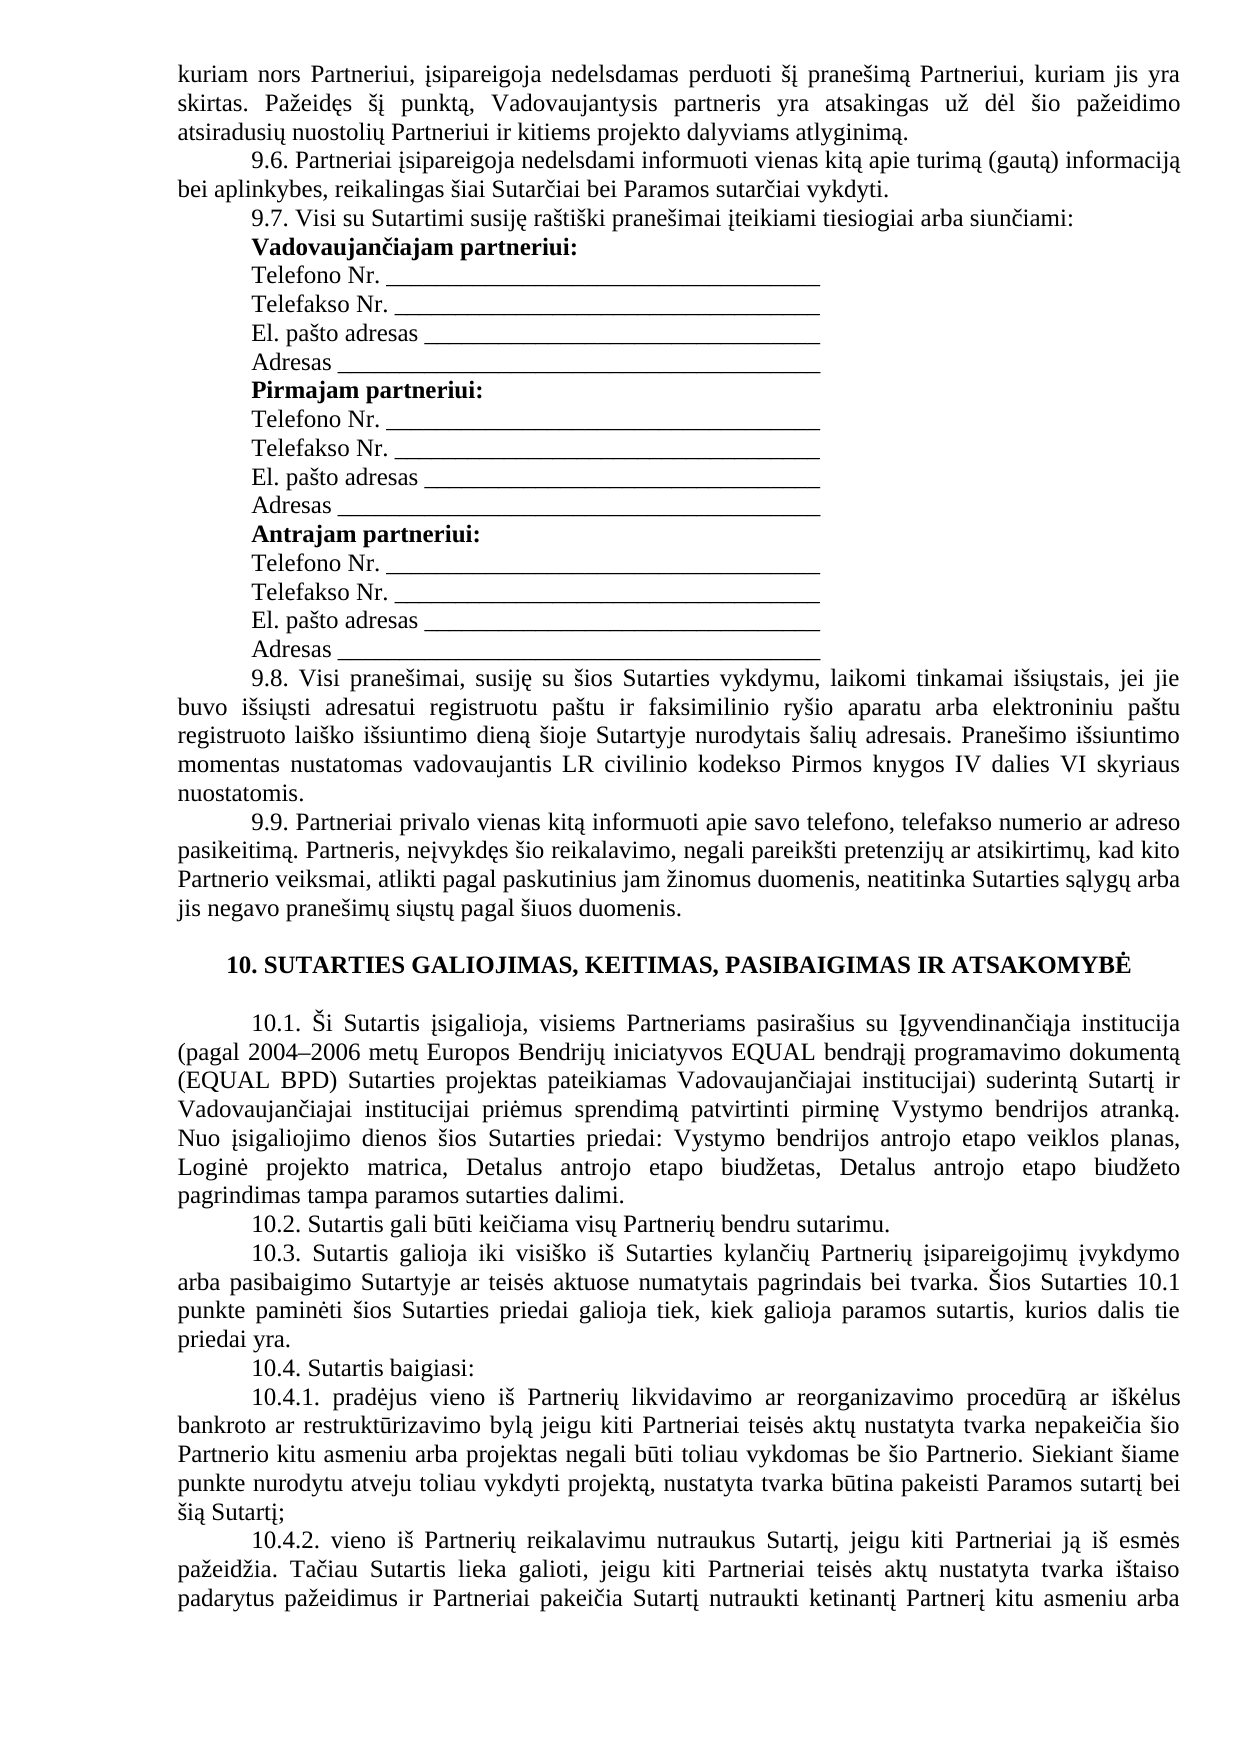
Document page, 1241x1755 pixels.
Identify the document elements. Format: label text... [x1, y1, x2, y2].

text 9.6. Partneriai įsipareigoja nedelsdami informuoti vienas kitą apie turimą (gautą) informaciją bei aplinkybes, reikalingas šiai Sutarčiai bei Paramos sutarčiai vykdyti. [177, 145, 1181, 203]
text Telefakso Nr. [177, 433, 1181, 462]
text Telefono Nr. [177, 404, 1181, 433]
text 9.8. Visi pranešimai, susiję su šios Sutarties vykdymu, laikomi tinkamai išsiųstais, jei jie buvo išsiųsti adresatui registruotu paštu ir faksimilinio ryšio aparatu arba elektroniniu paštu registruoto laiško išsiuntimo dieną šioje Sutartyje nurodytais šalių adresais. Pranešimo išsiuntimo momentas nustatomas vadovaujantis LR civilinio kodekso Pirmos knygos IV dalies VI skyriaus nuostatomis. [177, 663, 1181, 807]
text Telefono Nr. [177, 260, 1181, 289]
text Telefakso Nr. [177, 289, 1181, 318]
text 10.4. Sutartis baigiasi: [177, 1353, 1181, 1382]
text Antrajam partneriui: [177, 519, 1181, 548]
text 10.3. Sutartis galioja iki visiško iš Sutarties kylančių Partnerių įsipareigojimų įvykdymo arba pasibaigimo Sutartyje ar teisės aktuose numatytais pagrindais bei tvarka. Šios Sutarties 10.1 punkte paminėti šios Sutarties priedai galioja tiek, kiek galioja paramos sutartis, kurios dalis tie priedai yra. [177, 1238, 1181, 1353]
text El. pašto adresas [177, 462, 1181, 490]
text 10.4.1. pradėjus vieno iš Partnerių likvidavimo ar reorganizavimo procedūrą ar iškėlus bankroto ar restruktūrizavimo bylą jeigu kiti Partneriai teisės aktų nustatyta tvarka nepakeičia šio Partnerio kitu asmeniu arba projektas negali būti toliau vykdomas be šio Partnerio. Siekiant šiame punkte nurodytu atveju toliau vykdyti projektą, nustatyta tvarka būtina pakeisti Paramos sutartį bei šią Sutartį; [177, 1382, 1181, 1525]
text 9.9. Partneriai privalo vienas kitą informuoti apie savo telefono, telefakso numerio ar adreso pasikeitimą. Partneris, neįvykdęs šio reikalavimo, negali pareikšti pretenzijų ar atsikirtimų, kad kito Partnerio veiksmai, atlikti pagal paskutinius jam žinomus duomenis, neatitinka Sutarties sąlygų arba jis negavo pranešimų siųstų pagal šiuos duomenis. [177, 807, 1181, 922]
text 10.1. Ši Sutartis įsigalioja, visiems Partneriams pasirašius su Įgyvendinančiąja institucija (pagal 2004–2006 metų Europos Bendrijų iniciatyvos EQUAL bendrąjį programavimo dokumentą (EQUAL BPD) Sutarties projektas pateikiamas Vadovaujančiajai institucijai) suderintą Sutartį ir Vadovaujančiajai institucijai priėmus sprendimą patvirtinti pirminę Vystymo bendrijos atranką. Nuo įsigaliojimo dienos šios Sutarties priedai: Vystymo bendrijos antrojo etapo veiklos planas, Loginė projekto matrica, Detalus antrojo etapo biudžetas, Detalus antrojo etapo biudžeto pagrindimas tampa paramos sutarties dalimi. [177, 1008, 1181, 1209]
text 9.7. Visi su Sutartimi susiję raštiški pranešimai įteikiami tiesiogiai arba siunčiami: [177, 203, 1181, 232]
text 10.4.2. vieno iš Partnerių reikalavimu nutraukus Sutartį, jeigu kiti Partneriai ją iš esmės pažeidžia. Tačiau Sutartis lieka galioti, jeigu kiti Partneriai teisės aktų nustatyta tvarka ištaiso padarytus pažeidimus ir Partneriai pakeičia Sutartį nutraukti ketinantį Partnerį kitu asmeniu arba [177, 1525, 1181, 1612]
text Telefono Nr. [177, 548, 1181, 577]
text Telefakso Nr. [177, 577, 1181, 605]
text 10. SUTARTIES GALIOJIMAS, KEITIMAS, PASIBAIGIMAS IR ATSAKOMYBĖ [177, 950, 1181, 979]
text Adresas [177, 634, 1181, 663]
text El. pašto adresas [177, 318, 1181, 347]
text El. pašto adresas [177, 605, 1181, 634]
text 10.2. Sutartis gali būti keičiama visų Partnerių bendru sutarimu. [177, 1209, 1181, 1238]
text Vadovaujančiajam partneriui: [177, 232, 1181, 260]
text Pirmajam partneriui: [177, 375, 1181, 404]
text Adresas [177, 347, 1181, 375]
text Adresas [177, 490, 1181, 519]
text kuriam nors Partneriui, įsipareigoja nedelsdamas perduoti šį pranešimą Partneriui, kuriam jis yra skirtas. Pažeidęs šį punktą, Vadovaujantysis partneris yra atsakingas už dėl šio pažeidimo atsiradusių nuostolių Partneriui ir kitiems projekto dalyviams atlyginimą. [177, 59, 1181, 145]
